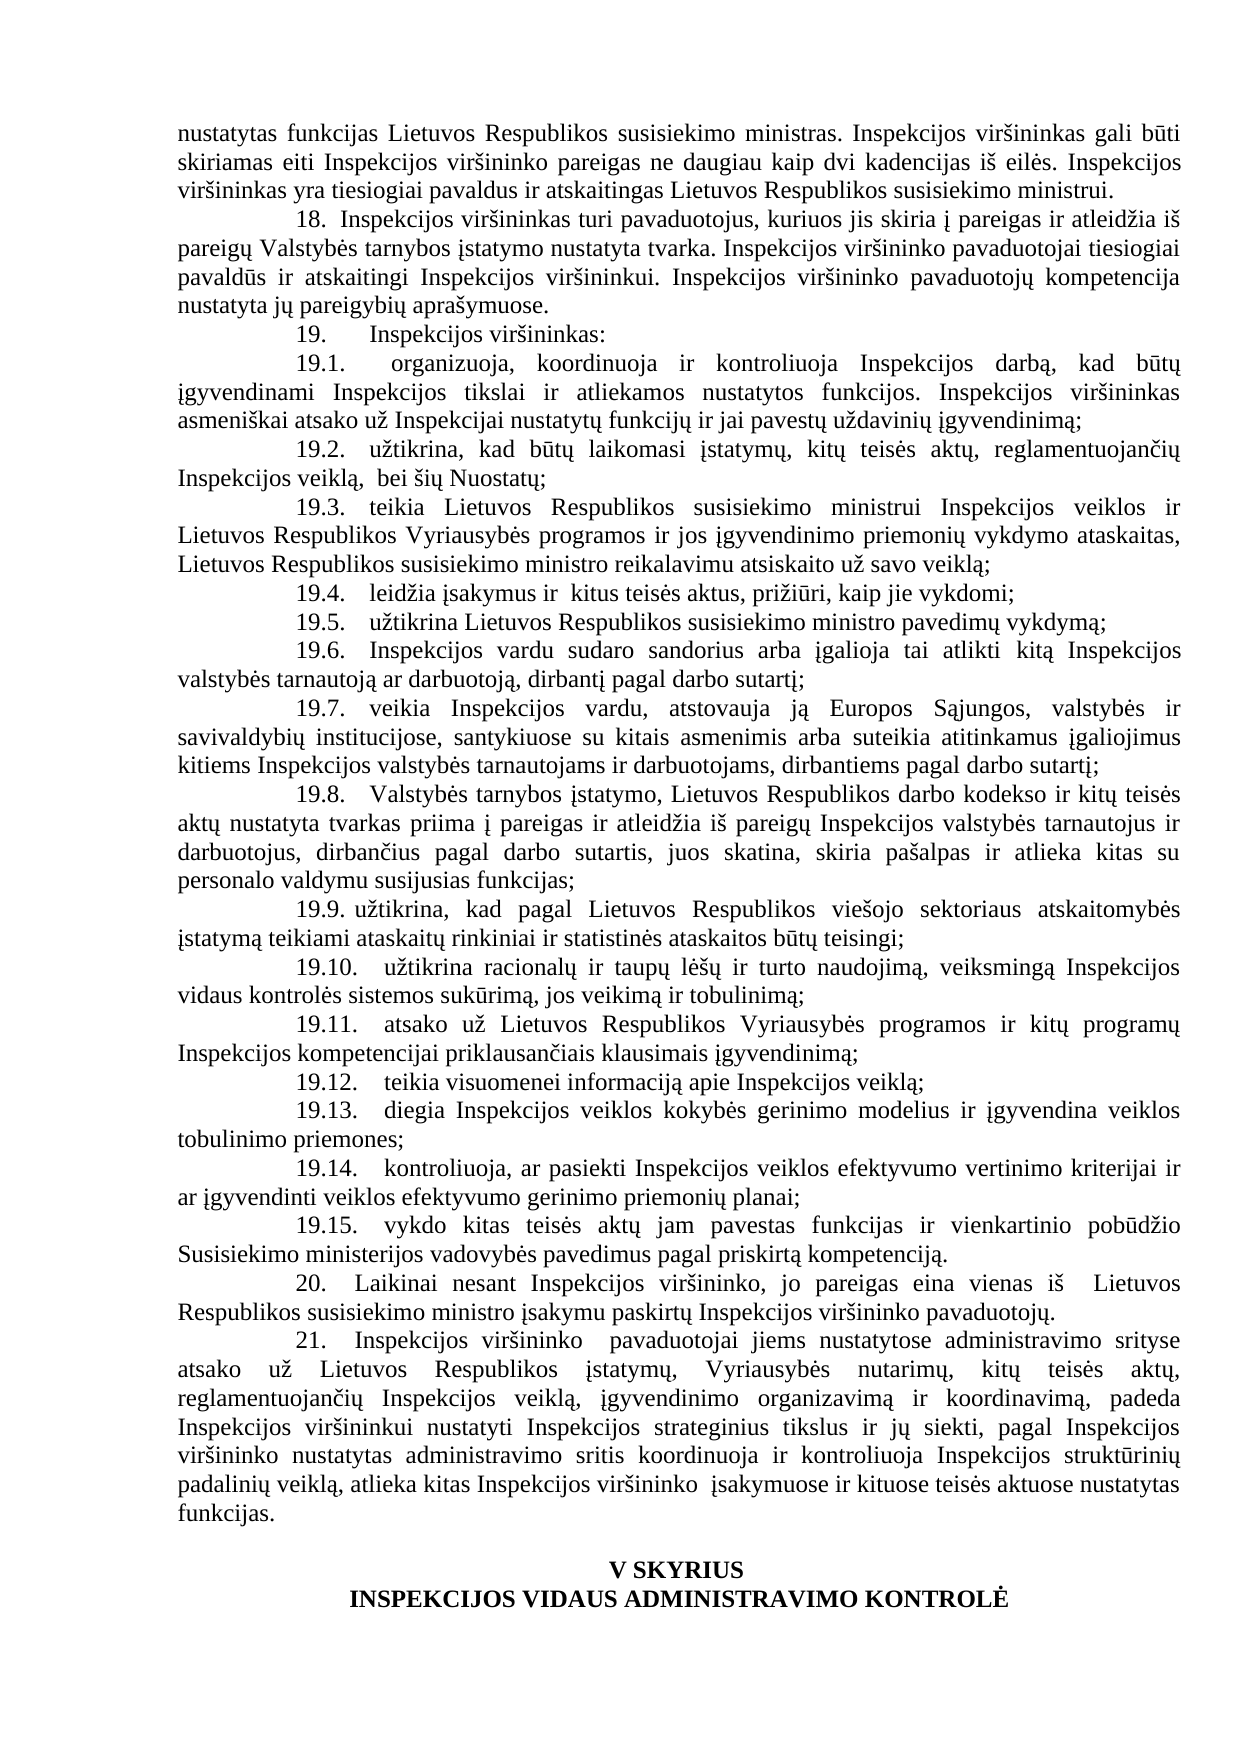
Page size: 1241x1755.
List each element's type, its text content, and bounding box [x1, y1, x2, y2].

text 19.11. atsako už Lietuvos Respublikos Vyriausybės programos ir kitų programų Inspekcijos kompetencijai priklausančiais klausimais įgyvendinimą; [177, 1009, 1181, 1067]
text 21. Inspekcijos viršininko pavaduotojai jiems nustatytose administravimo srityse atsako už Lietuvos Respublikos įstatymų, Vyriausybės nutarimų, kitų teisės aktų, reglamentuojančių Inspekcijos veiklą, įgyvendinimo organizavimą ir koordinavimą, padeda Inspekcijos viršininkui nustatyti Inspekcijos strateginius tikslus ir jų siekti, pagal Inspekcijos viršininko nustatytas administravimo sritis koordinuoja ir kontroliuoja Inspekcijos struktūrinių padalinių veiklą, atlieka kitas Inspekcijos viršininko įsakymuose ir kituose teisės aktuose nustatytas funkcijas. [177, 1326, 1181, 1527]
text 19.9. užtikrina, kad pagal Lietuvos Respublikos viešojo sektoriaus atskaitomybės įstatymą teikiami ataskaitų rinkiniai ir statistinės ataskaitos būtų teisingi; [177, 894, 1181, 952]
text 19.5. užtikrina Lietuvos Respublikos susisiekimo ministro pavedimų vykdymą; [177, 607, 1181, 636]
text 19.13. diegia Inspekcijos veiklos kokybės gerinimo modelius ir įgyvendina veiklos tobulinimo priemones; [177, 1096, 1181, 1153]
text V SKYRIUS [177, 1556, 1181, 1584]
text 19.4. leidžia įsakymus ir kitus teisės aktus, prižiūri, kaip jie vykdomi; [177, 578, 1181, 607]
text 18. Inspekcijos viršininkas turi pavaduotojus, kuriuos jis skiria į pareigas ir atleidžia iš pareigų Valstybės tarnybos įstatymo nustatyta tvarka. Inspekcijos viršininko pavaduotojai tiesiogiai pavaldūs ir atskaitingi Inspekcijos viršininkui. Inspekcijos viršininko pavaduotojų kompetencija nustatyta jų pareigybių aprašymuose. [177, 204, 1181, 319]
text 19.14. kontroliuoja, ar pasiekti Inspekcijos veiklos efektyvumo vertinimo kriterijai ir ar įgyvendinti veiklos efektyvumo gerinimo priemonių planai; [177, 1153, 1181, 1211]
text 19.2. užtikrina, kad būtų laikomasi įstatymų, kitų teisės aktų, reglamentuojančių Inspekcijos veiklą, bei šių Nuostatų; [177, 434, 1181, 492]
text INSPEKCIJOS VIDAUS ADMINISTRAVIMO KONTROLĖ [177, 1584, 1181, 1613]
text 20. Laikinai nesant Inspekcijos viršininko, jo pareigas eina vienas iš Lietuvos Respublikos susisiekimo ministro įsakymu paskirtų Inspekcijos viršininko pavaduotojų. [177, 1268, 1181, 1326]
text 19.10. užtikrina racionalų ir taupų lėšų ir turto naudojimą, veiksmingą Inspekcijos vidaus kontrolės sistemos sukūrimą, jos veikimą ir tobulinimą; [177, 952, 1181, 1009]
text 19. Inspekcijos viršininkas: [177, 319, 1181, 348]
text 19.8. Valstybės tarnybos įstatymo, Lietuvos Respublikos darbo kodekso ir kitų teisės aktų nustatyta tvarkas priima į pareigas ir atleidžia iš pareigų Inspekcijos valstybės tarnautojus ir darbuotojus, dirbančius pagal darbo sutartis, juos skatina, skiria pašalpas ir atlieka kitas su personalo valdymu susijusias funkcijas; [177, 779, 1181, 894]
text nustatytas funkcijas Lietuvos Respublikos susisiekimo ministras. Inspekcijos viršininkas gali būti skiriamas eiti Inspekcijos viršininko pareigas ne daugiau kaip dvi kadencijas iš eilės. Inspekcijos viršininkas yra tiesiogiai pavaldus ir atskaitingas Lietuvos Respublikos susisiekimo ministrui. [177, 118, 1181, 204]
text 19.1. organizuoja, koordinuoja ir kontroliuoja Inspekcijos darbą, kad būtų įgyvendinami Inspekcijos tikslai ir atliekamos nustatytos funkcijos. Inspekcijos viršininkas asmeniškai atsako už Inspekcijai nustatytų funkcijų ir jai pavestų uždavinių įgyvendinimą; [177, 348, 1181, 434]
text 19.7. veikia Inspekcijos vardu, atstovauja ją Europos Sąjungos, valstybės ir savivaldybių institucijose, santykiuose su kitais asmenimis arba suteikia atitinkamus įgaliojimus kitiems Inspekcijos valstybės tarnautojams ir darbuotojams, dirbantiems pagal darbo sutartį; [177, 693, 1181, 779]
text 19.15. vykdo kitas teisės aktų jam pavestas funkcijas ir vienkartinio pobūdžio Susisiekimo ministerijos vadovybės pavedimus pagal priskirtą kompetenciją. [177, 1211, 1181, 1268]
text 19.12. teikia visuomenei informaciją apie Inspekcijos veiklą; [177, 1067, 1181, 1096]
text 19.3. teikia Lietuvos Respublikos susisiekimo ministrui Inspekcijos veiklos ir Lietuvos Respublikos Vyriausybės programos ir jos įgyvendinimo priemonių vykdymo ataskaitas, Lietuvos Respublikos susisiekimo ministro reikalavimu atsiskaito už savo veiklą; [177, 492, 1181, 578]
text 19.6. Inspekcijos vardu sudaro sandorius arba įgalioja tai atlikti kitą Inspekcijos valstybės tarnautoją ar darbuotoją, dirbantį pagal darbo sutartį; [177, 636, 1181, 693]
